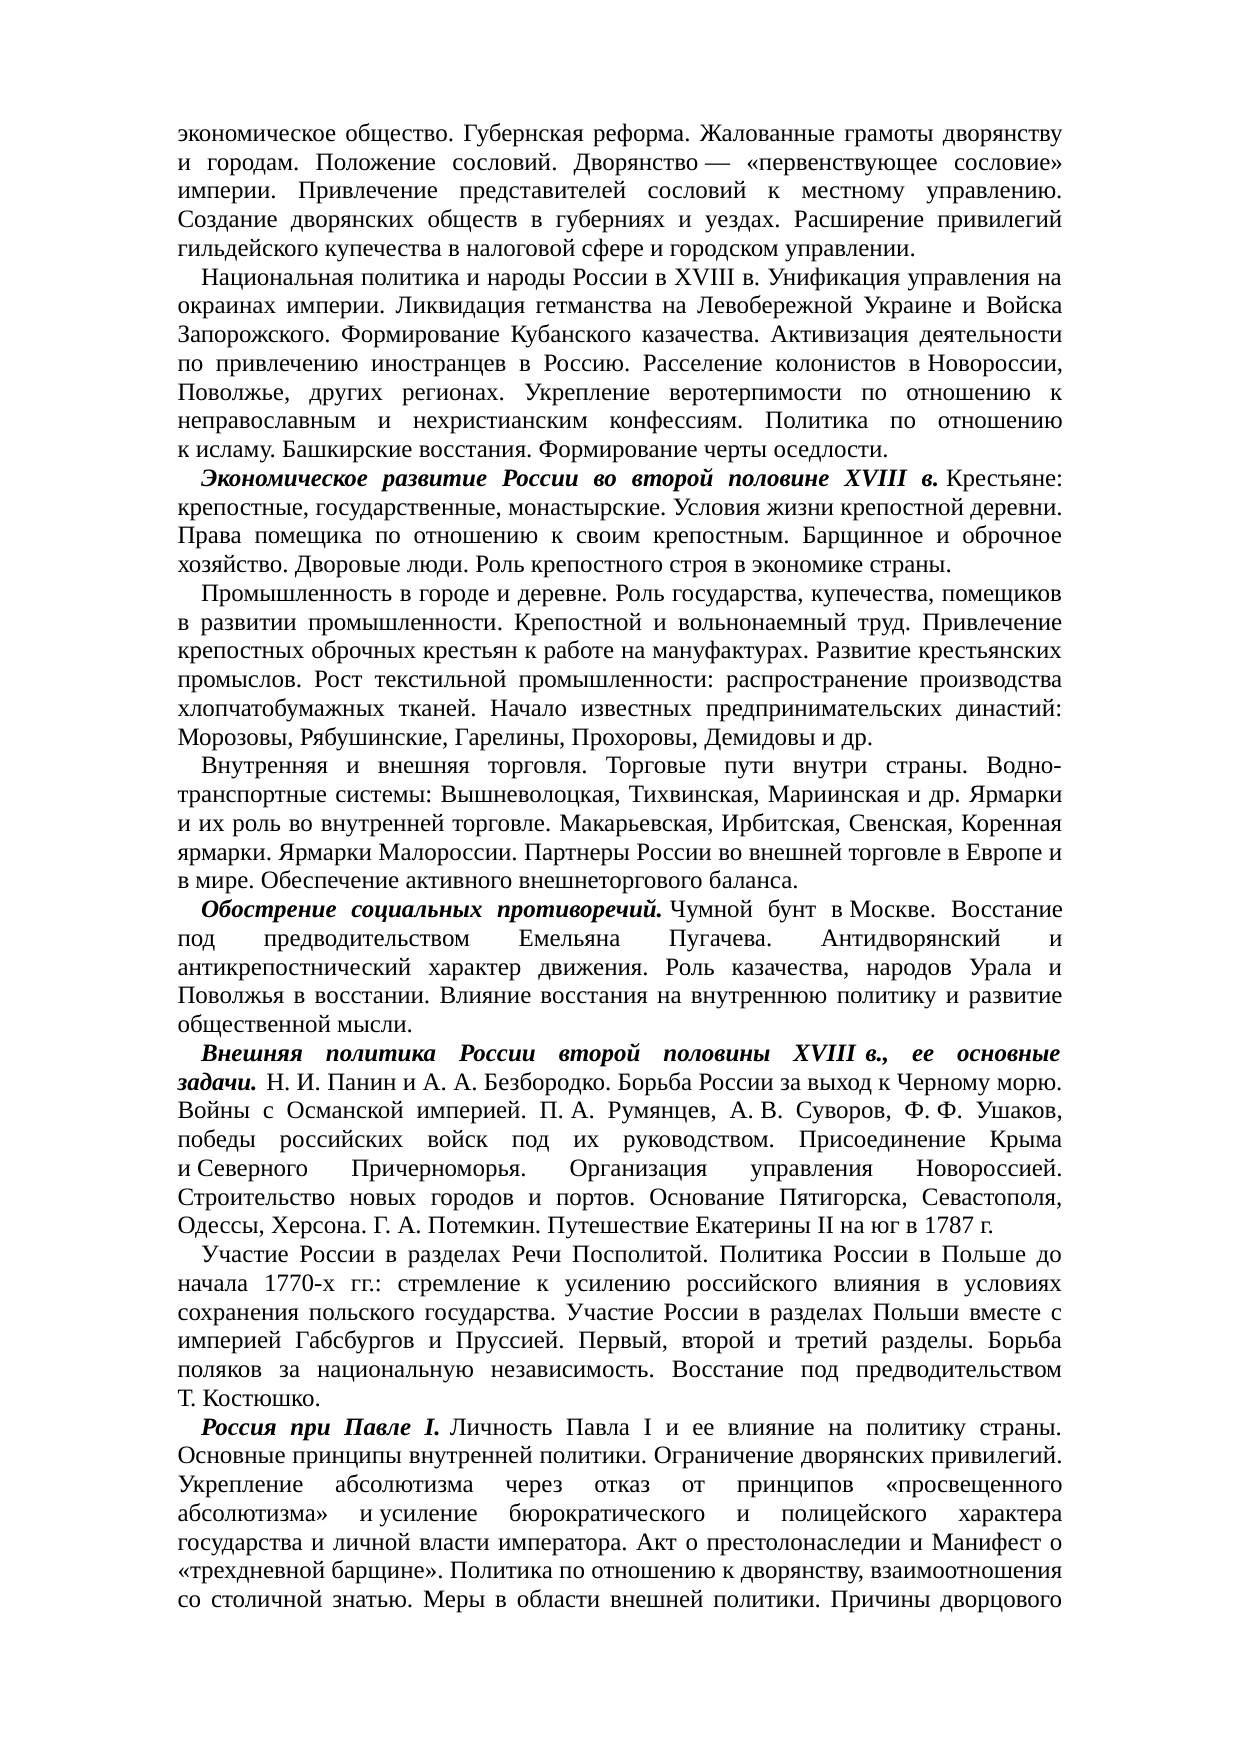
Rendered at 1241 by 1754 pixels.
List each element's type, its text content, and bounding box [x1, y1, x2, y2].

text Экономическое развитие России во второй половине XVIII в. Крестьяне: крепостные, государственные, монастырские. Условия жизни крепостной деревни. Права помещика по отношению к своим крепостным. Барщинное и оброчное хозяйство. Дворовые люди. Роль крепостного строя в экономике страны. [177, 463, 1063, 578]
text Участие России в разделах Речи Посполитой. Политика России в Польше до начала 1770-х гг.: стремление к усилению российского влияния в условиях сохранения польского государства. Участие России в разделах Польши вместе с империей Габсбургов и Пруссией. Первый, второй и третий разделы. Борьба поляков за национальную независимость. Восстание под предводительством Т. Костюшко. [177, 1239, 1063, 1412]
text Промышленность в городе и деревне. Роль государства, купечества, помещиков в развитии промышленности. Крепостной и вольнонаемный труд. Привлечение крепостных оброчных крестьян к работе на мануфактурах. Развитие крестьянских промыслов. Рост текстильной промышленности: распространение производства хлопчатобумажных тканей. Начало известных предпринимательских династий: Морозовы, Рябушинские, Гарелины, Прохоровы, Демидовы и др. [177, 578, 1063, 751]
text Обострение социальных противоречий. Чумной бунт в Москве. Восстание под предводительством Емельяна Пугачева. Антидворянский и антикрепостнический характер движения. Роль казачества, народов Урала и Поволжья в восстании. Влияние восстания на внутреннюю политику и развитие общественной мысли. [177, 894, 1063, 1038]
text экономическое общество. Губернская реформа. Жалованные грамоты дворянству и городам. Положение сословий. Дворянство — «первенствующее сословие» империи. Привлечение представителей сословий к местному управлению. Создание дворянских обществ в губерниях и уездах. Расширение привилегий гильдейского купечества в налоговой сфере и городском управлении. [177, 118, 1063, 262]
text Внутренняя и внешняя торговля. Торговые пути внутри страны. Водно-транспортные системы: Вышневолоцкая, Тихвинская, Мариинская и др. Ярмарки и их роль во внутренней торговле. Макарьевская, Ирбитская, Свенская, Коренная ярмарки. Ярмарки Малороссии. Партнеры России во внешней торговле в Европе и в мире. Обеспечение активного внешнеторгового баланса. [177, 751, 1063, 894]
text Национальная политика и народы России в XVIII в. Унификация управления на окраинах империи. Ликвидация гетманства на Левобережной Украине и Войска Запорожского. Формирование Кубанского казачества. Активизация деятельности по привлечению иностранцев в Россию. Расселение колонистов в Новороссии, Поволжье, других регионах. Укрепление веротерпимости по отношению к неправославным и нехристианским конфессиям. Политика по отношению к исламу. Башкирские восстания. Формирование черты оседлости. [177, 262, 1063, 463]
text Внешняя политика России второй половины XVIII в., ее основные задачи. Н. И. Панин и А. А. Безбородко. Борьба России за выход к Черному морю. Войны с Османской империей. П. А. Румянцев, А. В. Суворов, Ф. Ф. Ушаков, победы российских войск под их руководством. Присоединение Крыма и Северного Причерноморья. Организация управления Новороссией. Строительство новых городов и портов. Основание Пятигорска, Севастополя, Одессы, Херсона. Г. А. Потемкин. Путешествие Екатерины II на юг в 1787 г. [177, 1038, 1063, 1239]
text Россия при Павле I. Личность Павла I и ее влияние на политику страны. Основные принципы внутренней политики. Ограничение дворянских привилегий. Укрепление абсолютизма через отказ от принципов «просвещенного абсолютизма» и усиление бюрократического и полицейского характера государства и личной власти императора. Акт о престолонаследии и Манифест о «трехдневной барщине». Политика по отношению к дворянству, взаимоотношения со столичной знатью. Меры в области внешней политики. Причины дворцового [177, 1412, 1063, 1613]
